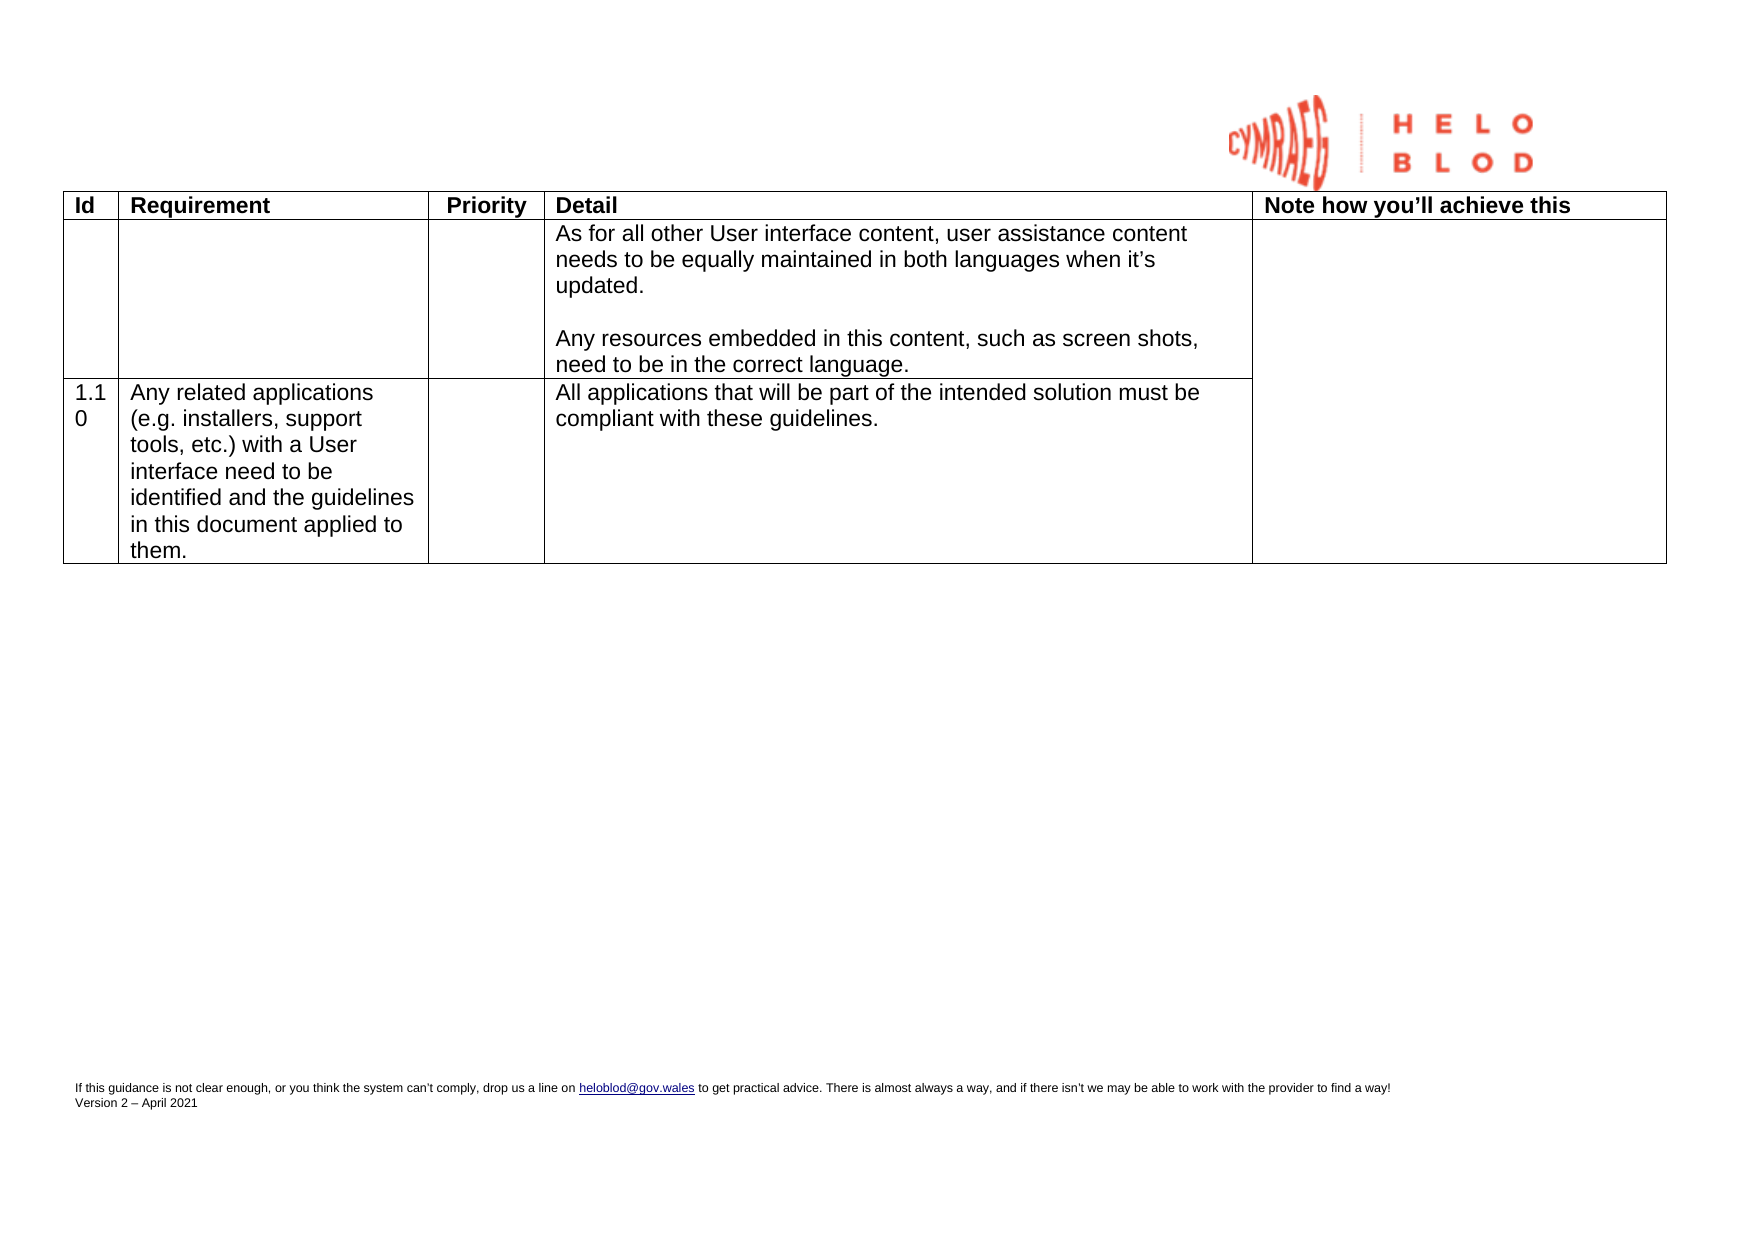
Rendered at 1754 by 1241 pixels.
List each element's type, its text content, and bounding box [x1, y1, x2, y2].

table_header Id [64, 192, 118, 218]
table_cell As for all other User interface content, user assistance content needs to be equally maintained in both languages when it’s updated. Any resources embedded in this content, such as screen shots, need to be in the correct language. [545, 220, 1252, 378]
table_cell [1253, 220, 1666, 563]
table_header Note how you’ll achieve this [1253, 192, 1666, 218]
table_header Requirement [119, 192, 428, 218]
table_cell Any related applications (e.g. installers, support tools, etc.) with a User interface need to be identified and the guidelines in this document applied to them. [119, 379, 428, 563]
table_cell [64, 379, 118, 563]
table_cell [429, 379, 544, 563]
table_cell [429, 220, 544, 378]
table_header Detail [545, 192, 1252, 218]
table_cell [64, 220, 118, 378]
table_cell All applications that will be part of the intended solution must be compliant with these guidelines. [545, 379, 1252, 563]
table_cell [119, 220, 428, 378]
table_header Priority [429, 192, 544, 218]
